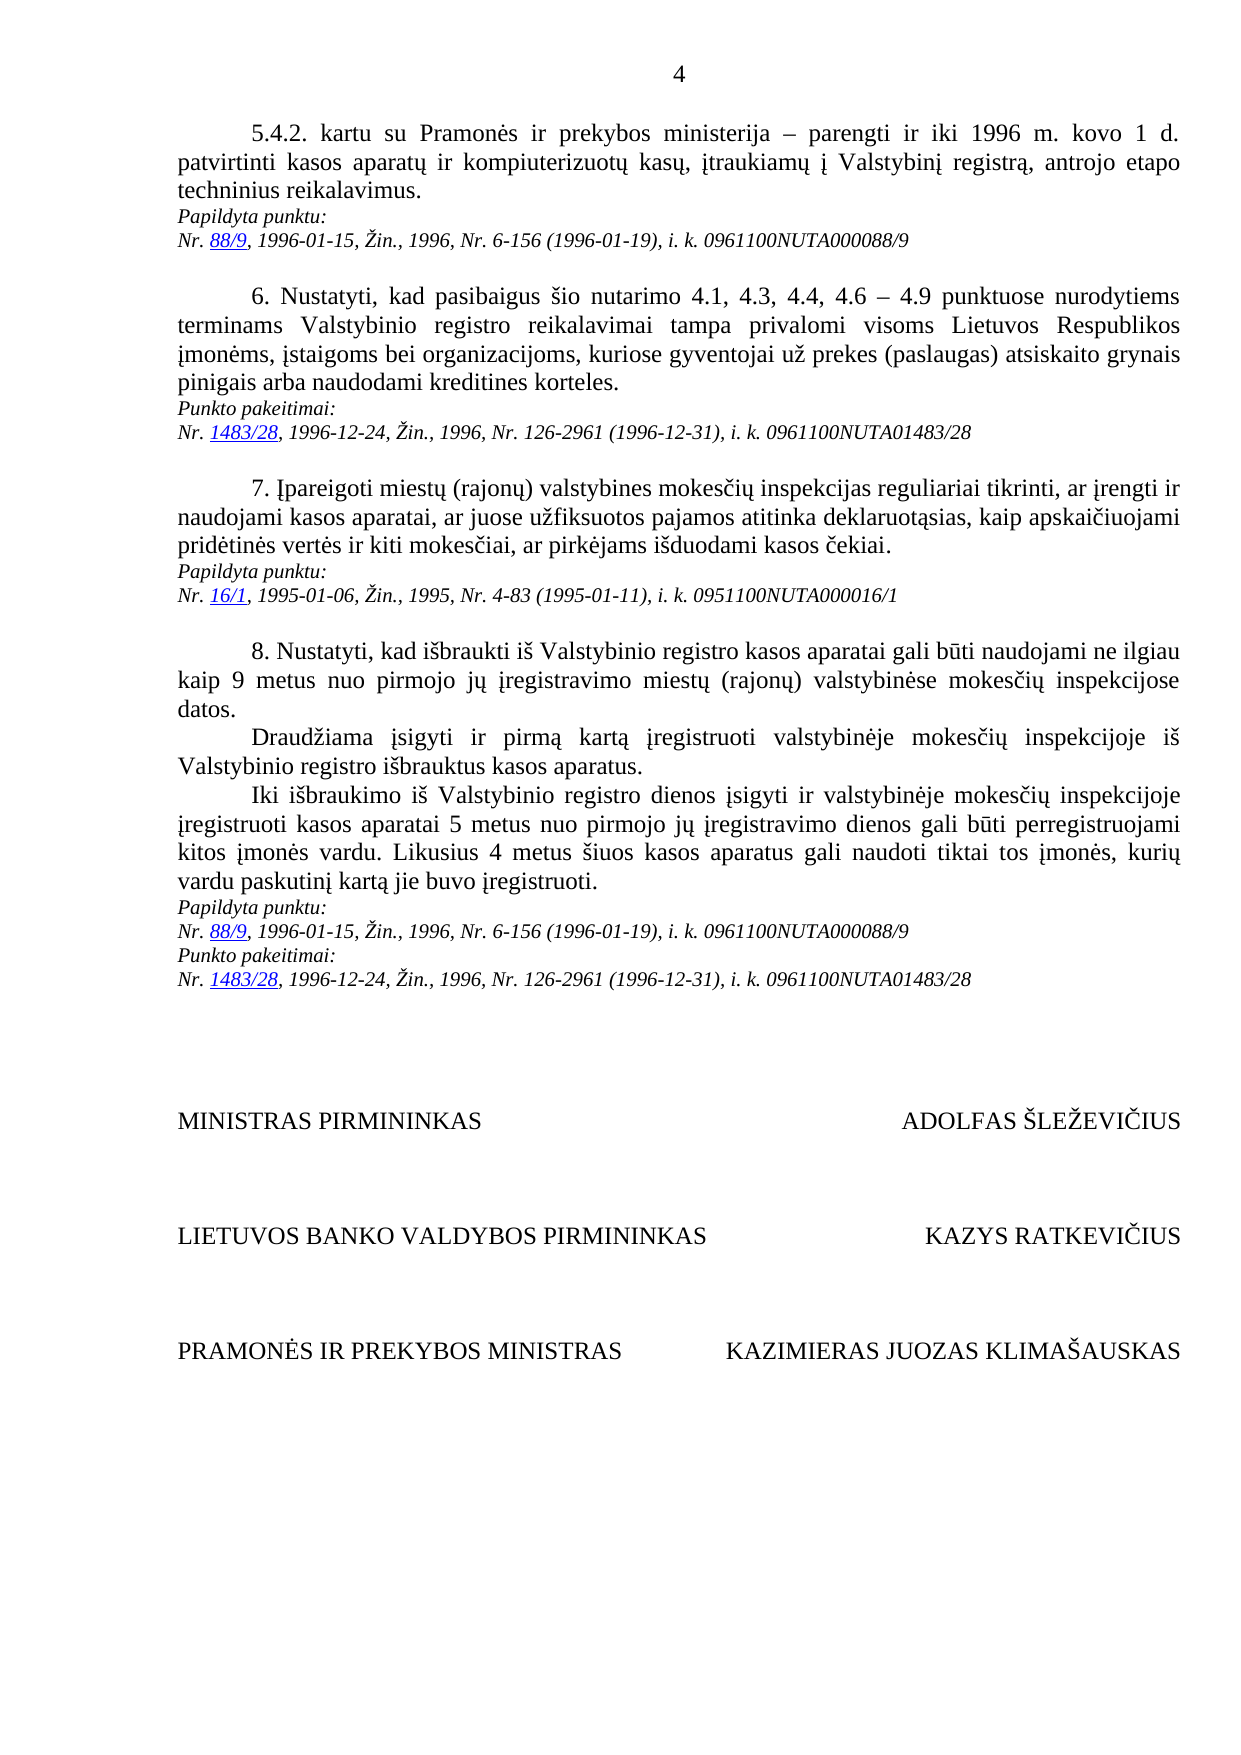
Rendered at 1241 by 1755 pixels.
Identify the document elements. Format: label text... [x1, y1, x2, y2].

text 8. Nustatyti, kad išbraukti iš Valstybinio registro kasos aparatai gali būti naudojami ne ilgiau kaip 9 metus nuo pirmojo jų įregistravimo miestų (rajonų) valstybinėse mokesčių inspekcijose datos. [177, 636, 1181, 722]
text LIETUVOS BANKO VALDYBOS PIRMININKAS KAZYS RATKEVIČIUS [177, 1221, 1181, 1250]
text 7. Įpareigoti miestų (rajonų) valstybines mokesčių inspekcijas reguliariai tikrinti, ar įrengti ir naudojami kasos aparatai, ar juose užfiksuotos pajamos atitinka deklaruotąsias, kaip apskaičiuojami pridėtinės vertės ir kiti mokesčiai, ar pirkėjams išduodami kasos čekiai. [177, 473, 1181, 559]
text Nr. 16/1, 1995-01-06, Žin., 1995, Nr. 4-83 (1995-01-11), i. k. 0951100NUTA000016/1 [177, 583, 1181, 607]
text Nr. 88/9, 1996-01-15, Žin., 1996, Nr. 6-156 (1996-01-19), i. k. 0961100NUTA000088/9 [177, 228, 1181, 252]
text Nr. 1483/28, 1996-12-24, Žin., 1996, Nr. 126-2961 (1996-12-31), i. k. 0961100NUTA01483/28 [177, 420, 1181, 444]
text Nr. 88/9, 1996-01-15, Žin., 1996, Nr. 6-156 (1996-01-19), i. k. 0961100NUTA000088/9 [177, 919, 1181, 943]
text Papildyta punktu: [177, 204, 1181, 228]
text Papildyta punktu: [177, 559, 1181, 583]
text Draudžiama įsigyti ir pirmą kartą įregistruoti valstybinėje mokesčių inspekcijoje iš Valstybinio registro išbrauktus kasos aparatus. [177, 722, 1181, 780]
text Iki išbraukimo iš Valstybinio registro dienos įsigyti ir valstybinėje mokesčių inspekcijoje įregistruoti kasos aparatai 5 metus nuo pirmojo jų įregistravimo dienos gali būti perregistruojami kitos įmonės vardu. Likusius 4 metus šiuos kasos aparatus gali naudoti tiktai tos įmonės, kurių vardu paskutinį kartą jie buvo įregistruoti. [177, 780, 1181, 895]
text PRAMONĖS IR PREKYBOS MINISTRAS KAZIMIERAS JUOZAS KLIMAŠAUSKAS [177, 1336, 1181, 1365]
text 5.4.2. kartu su Pramonės ir prekybos ministerija – parengti ir iki 1996 m. kovo 1 d. patvirtinti kasos aparatų ir kompiuterizuotų kasų, įtraukiamų į Valstybinį registrą, antrojo etapo techninius reikalavimus. [177, 118, 1181, 204]
text Punkto pakeitimai: [177, 396, 1181, 420]
text Papildyta punktu: [177, 895, 1181, 919]
text 6. Nustatyti, kad pasibaigus šio nutarimo 4.1, 4.3, 4.4, 4.6 – 4.9 punktuose nurodytiems terminams Valstybinio registro reikalavimai tampa privalomi visoms Lietuvos Respublikos įmonėms, įstaigoms bei organizacijoms, kuriose gyventojai už prekes (paslaugas) atsiskaito grynais pinigais arba naudodami kreditines korteles. [177, 281, 1181, 396]
text MINISTRAS PIRMININKAS ADOLFAS ŠLEŽEVIČIUS [177, 1106, 1181, 1135]
text Nr. 1483/28, 1996-12-24, Žin., 1996, Nr. 126-2961 (1996-12-31), i. k. 0961100NUTA01483/28 [177, 967, 1181, 991]
text Punkto pakeitimai: [177, 943, 1181, 967]
